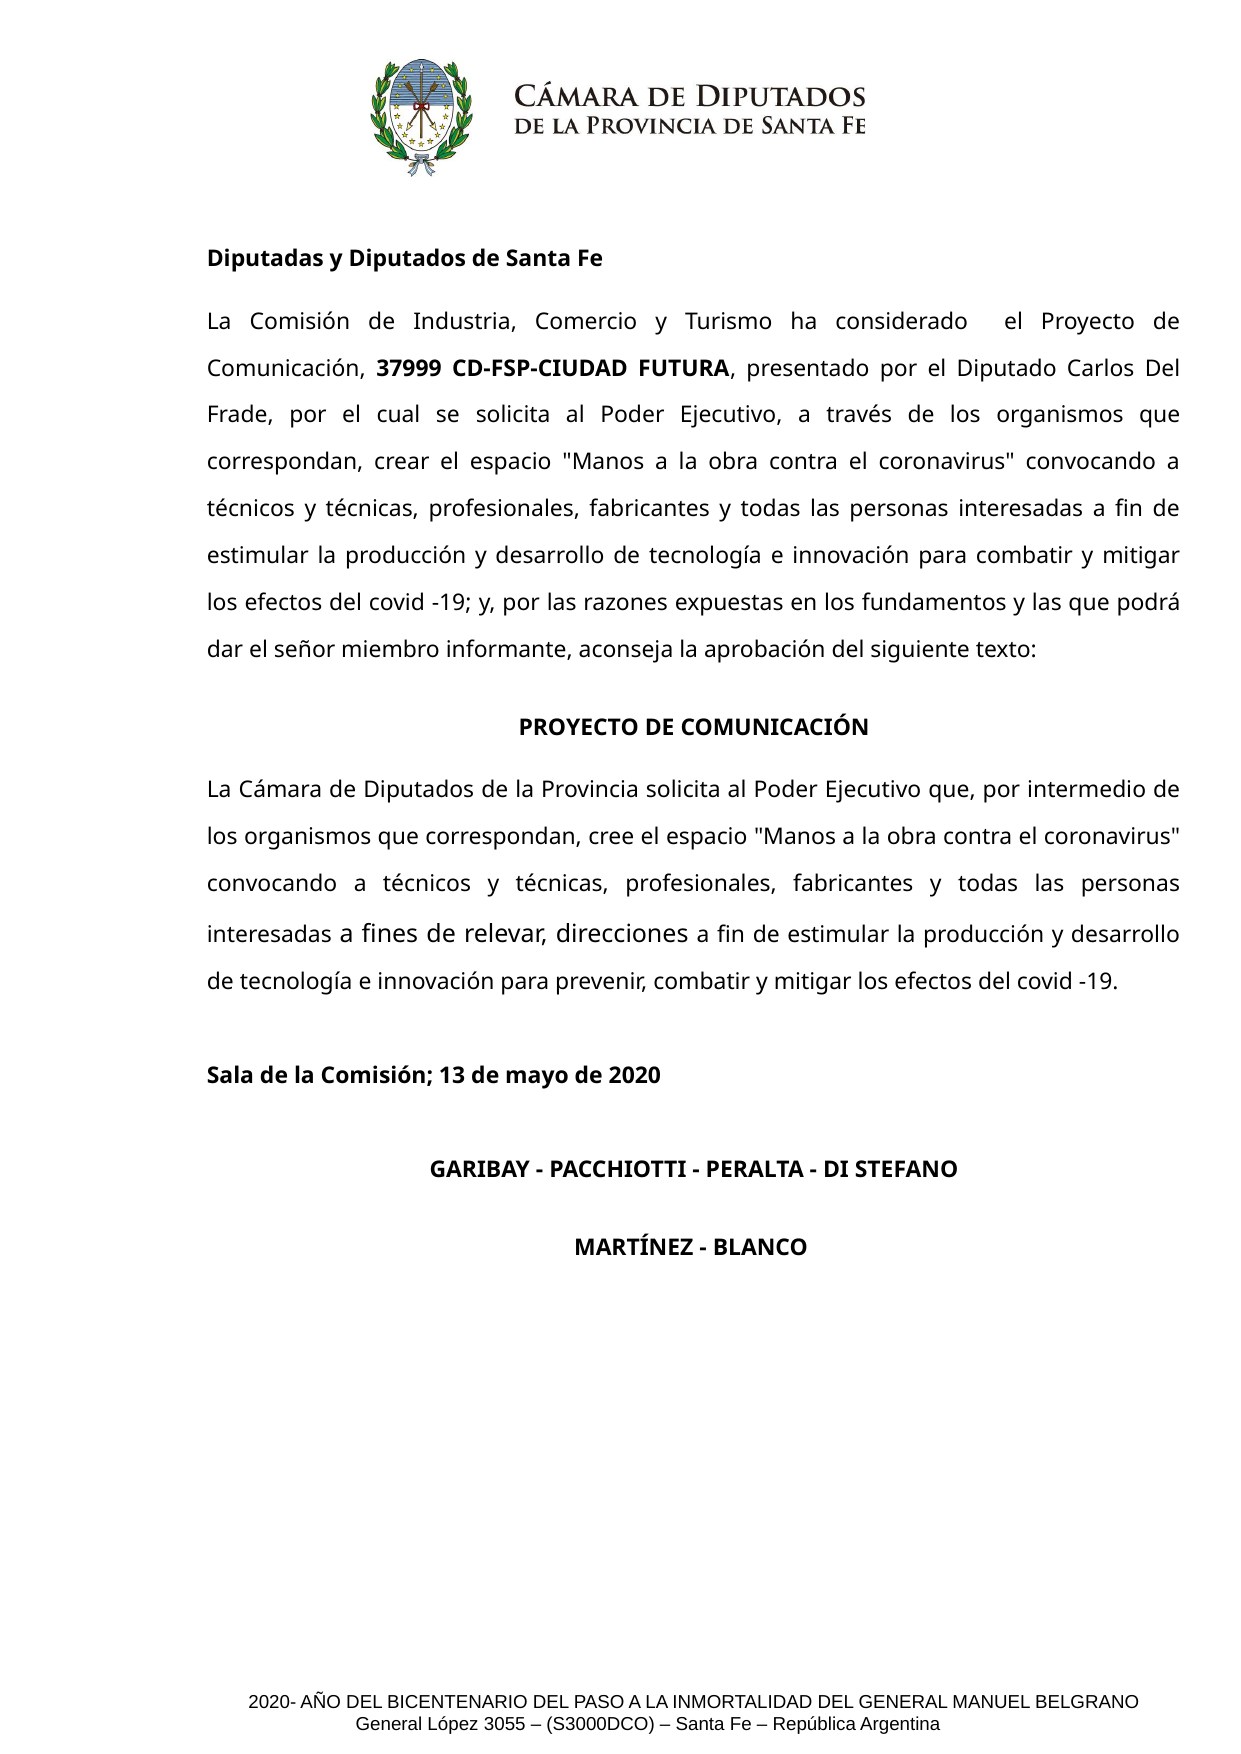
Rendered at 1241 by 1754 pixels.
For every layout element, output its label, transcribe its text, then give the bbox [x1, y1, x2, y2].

text PROYECTO DE COMUNICACIÓN [207, 711, 1181, 742]
text GARIBAY - PACCHIOTTI - PERALTA - DI STEFANO [207, 1153, 1181, 1184]
text Sala de la Comisión; 13 de mayo de 2020 [207, 1059, 1181, 1090]
text La Cámara de Diputados de la Provincia solicita al Poder Ejecutivo que, por intermedio de los organismos que correspondan, cree el espacio "Manos a la obra contra el coronavirus" convocando a técnicos y técnicas, profesionales, fabricantes y todas las personas interesadas a fines de relevar, direcciones a fin de estimular la producción y desarrollo de tecnología e innovación para prevenir, combatir y mitigar los efectos del covid -19. [207, 773, 1181, 996]
text Diputadas y Diputados de Santa Fe [207, 242, 1181, 273]
text MARTÍNEZ - BLANCO [207, 1231, 1181, 1262]
picture [370, 59, 866, 181]
text La Comisión de Industria, Comercio y Turismo ha considerado el Proyecto de Comunicación, 37999 CD-FSP-CIUDAD FUTURA, presentado por el Diputado Carlos Del Frade, por el cual se solicita al Poder Ejecutivo, a través de los organismos que correspondan, crear el espacio "Manos a la obra contra el coronavirus" convocando a técnicos y técnicas, profesionales, fabricantes y todas las personas interesadas a fin de estimular la producción y desarrollo de tecnología e innovación para combatir y mitigar los efectos del covid -19; y, por las razones expuestas en los fundamentos y las que podrá dar el señor miembro informante, aconseja la aprobación del siguiente texto: [207, 305, 1181, 664]
